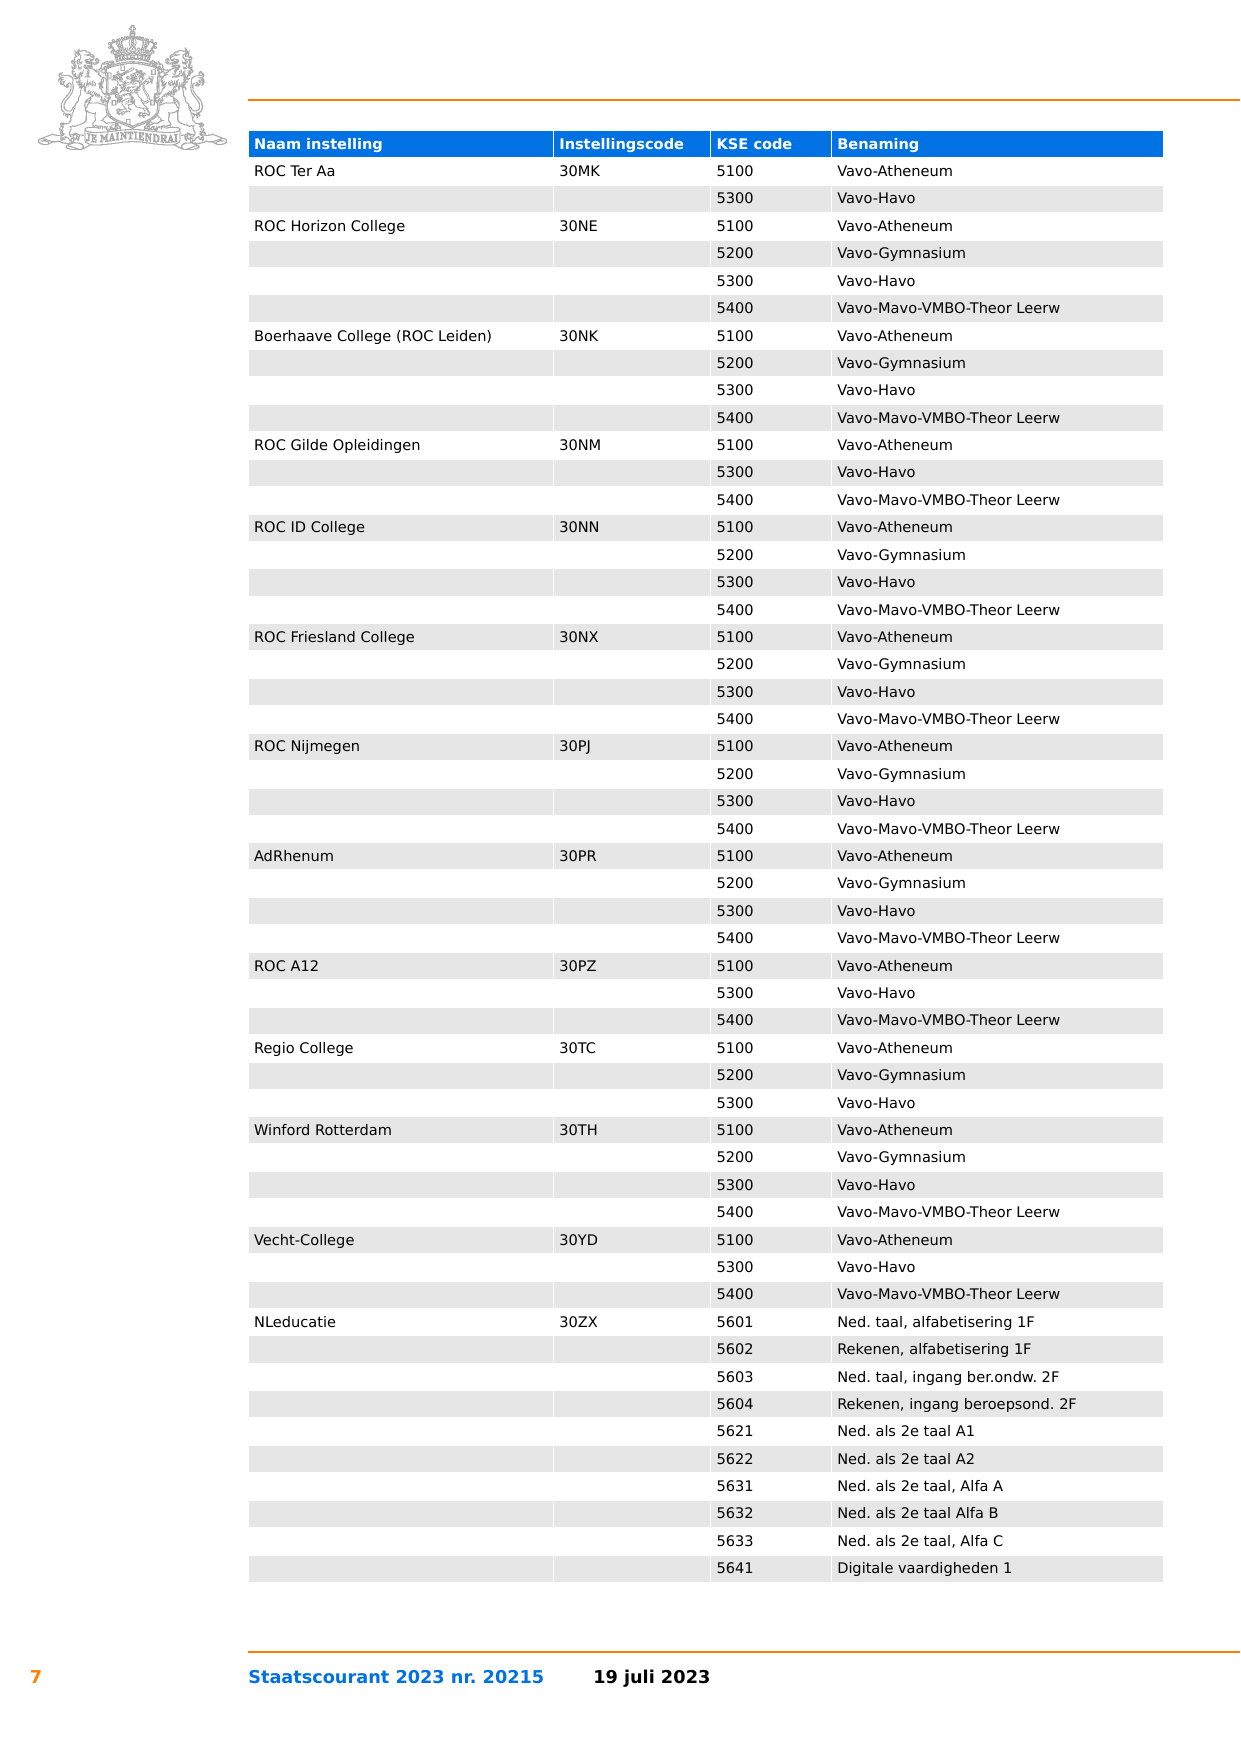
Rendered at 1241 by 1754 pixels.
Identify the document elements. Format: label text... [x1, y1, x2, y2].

table_cell [554, 679, 710, 705]
table_cell 5400 [711, 925, 831, 952]
table_cell 5603 [711, 1364, 831, 1390]
table_cell 5300 [711, 1172, 831, 1198]
table_cell ROC A12 [249, 953, 553, 979]
table_cell [554, 761, 710, 787]
table_cell 5400 [711, 597, 831, 623]
table_cell 5400 [711, 405, 831, 431]
table_cell Vavo-Gymnasium [832, 350, 1163, 376]
table_header Benaming [832, 131, 1163, 157]
table_cell [554, 1556, 710, 1582]
table_cell 5602 [711, 1336, 831, 1363]
table_cell 5300 [711, 1090, 831, 1116]
table_cell 5100 [711, 1035, 831, 1061]
table_cell 5200 [711, 542, 831, 568]
table_cell Vavo-Havo [832, 1172, 1163, 1198]
table_cell [554, 651, 710, 678]
table_cell ROC Ter Aa [249, 158, 553, 185]
table_cell [554, 460, 710, 486]
table_cell [249, 186, 553, 212]
table_cell Vavo-Gymnasium [832, 761, 1163, 787]
table_cell [554, 241, 710, 267]
table_cell [249, 268, 553, 294]
table_cell Vavo-Havo [832, 186, 1163, 212]
table_cell [249, 1172, 553, 1198]
table_cell Ned. als 2e taal, Alfa A [832, 1473, 1163, 1500]
table_cell 5200 [711, 651, 831, 678]
table_header Naam instelling [249, 131, 553, 157]
table_cell [249, 1336, 553, 1363]
table_cell Vavo-Havo [832, 898, 1163, 924]
table_cell [249, 378, 553, 404]
table_cell 5300 [711, 789, 831, 815]
table_cell Rekenen, ingang beroepsond. 2F [832, 1391, 1163, 1417]
table_cell [249, 569, 553, 596]
table_cell [554, 1063, 710, 1089]
table_cell 5100 [711, 1227, 831, 1253]
table_cell Winford Rotterdam [249, 1117, 553, 1143]
table_cell 5100 [711, 515, 831, 541]
table_cell 5300 [711, 268, 831, 294]
table_cell NLeducatie [249, 1309, 553, 1335]
table_cell 5632 [711, 1501, 831, 1527]
table_cell [554, 1008, 710, 1034]
table_cell ROC Gilde Opleidingen [249, 432, 553, 459]
table_cell Vavo-Havo [832, 268, 1163, 294]
table_cell 5300 [711, 569, 831, 596]
table_cell Regio College [249, 1035, 553, 1061]
table_cell Boerhaave College (ROC Leiden) [249, 323, 553, 349]
table_cell 5400 [711, 816, 831, 842]
table_cell 5100 [711, 323, 831, 349]
table_cell 5604 [711, 1391, 831, 1417]
table_cell Vavo-Mavo-VMBO-Theor Leerw [832, 925, 1163, 952]
table_cell [249, 460, 553, 486]
table_cell [554, 1145, 710, 1171]
table_cell Vavo-Mavo-VMBO-Theor Leerw [832, 487, 1163, 513]
table_header Instellingscode [554, 131, 710, 157]
table_cell 5641 [711, 1556, 831, 1582]
table_cell 30PR [554, 843, 710, 869]
table_cell 5400 [711, 1199, 831, 1226]
table_cell [249, 1446, 553, 1472]
table_cell 30PZ [554, 953, 710, 979]
table_cell [249, 980, 553, 1007]
table_cell Vavo-Mavo-VMBO-Theor Leerw [832, 1199, 1163, 1226]
table_cell Ned. taal, ingang ber.ondw. 2F [832, 1364, 1163, 1390]
table_cell [249, 487, 553, 513]
table_cell [554, 1090, 710, 1116]
table_cell Vavo-Mavo-VMBO-Theor Leerw [832, 706, 1163, 733]
table_cell [249, 597, 553, 623]
table_cell Vavo-Mavo-VMBO-Theor Leerw [832, 405, 1163, 431]
table_cell [249, 350, 553, 376]
table_cell [554, 1282, 710, 1308]
table_cell Vavo-Atheneum [832, 158, 1163, 185]
table_cell 5200 [711, 350, 831, 376]
table_cell 30MK [554, 158, 710, 185]
table_cell [249, 1364, 553, 1390]
table_cell Vavo-Atheneum [832, 1117, 1163, 1143]
table_cell Vavo-Havo [832, 679, 1163, 705]
table_cell 5100 [711, 432, 831, 459]
table_cell [554, 898, 710, 924]
table_cell 5100 [711, 1117, 831, 1143]
table_cell Vavo-Havo [832, 460, 1163, 486]
table_cell Vavo-Atheneum [832, 515, 1163, 541]
table_cell 5300 [711, 679, 831, 705]
table_cell 5200 [711, 241, 831, 267]
table_cell 5300 [711, 378, 831, 404]
table_cell 30TC [554, 1035, 710, 1061]
table_cell Vavo-Atheneum [832, 213, 1163, 239]
table_cell [554, 1172, 710, 1198]
table_cell 5100 [711, 213, 831, 239]
table_cell [554, 487, 710, 513]
table_cell Vavo-Gymnasium [832, 542, 1163, 568]
table_cell Vecht-College [249, 1227, 553, 1253]
table_cell [249, 816, 553, 842]
table_cell Ned. als 2e taal A2 [832, 1446, 1163, 1472]
table_cell Vavo-Havo [832, 1090, 1163, 1116]
table_cell [554, 542, 710, 568]
table_cell [249, 295, 553, 322]
table_cell [554, 816, 710, 842]
table_cell [554, 186, 710, 212]
table_cell 30NK [554, 323, 710, 349]
table_cell [249, 1473, 553, 1500]
table_cell [249, 1501, 553, 1527]
table_cell [249, 1391, 553, 1417]
table_cell [249, 898, 553, 924]
table_cell [249, 1254, 553, 1281]
table_cell [554, 789, 710, 815]
table_cell 5400 [711, 706, 831, 733]
table_cell [554, 1336, 710, 1363]
table_cell Vavo-Havo [832, 569, 1163, 596]
table_cell [554, 268, 710, 294]
table_cell 30NE [554, 213, 710, 239]
table_cell [554, 925, 710, 952]
table_cell [554, 295, 710, 322]
table_cell 5300 [711, 1254, 831, 1281]
table_cell Vavo-Gymnasium [832, 241, 1163, 267]
table_cell 5200 [711, 1145, 831, 1171]
table_cell 30YD [554, 1227, 710, 1253]
table_cell [554, 1391, 710, 1417]
table_cell [554, 1501, 710, 1527]
table_cell Vavo-Havo [832, 378, 1163, 404]
table_cell Ned. als 2e taal Alfa B [832, 1501, 1163, 1527]
table_cell 30ZX [554, 1309, 710, 1335]
table_cell [249, 1090, 553, 1116]
table_cell Vavo-Atheneum [832, 734, 1163, 760]
table_cell [249, 925, 553, 952]
table_cell 5633 [711, 1528, 831, 1554]
table_cell [249, 1008, 553, 1034]
table_cell 5400 [711, 295, 831, 322]
table_cell Vavo-Atheneum [832, 843, 1163, 869]
table_cell [554, 1446, 710, 1472]
table_cell 5400 [711, 1008, 831, 1034]
table_cell [554, 405, 710, 431]
table_cell ROC Horizon College [249, 213, 553, 239]
table_cell 30NX [554, 624, 710, 650]
table_cell Vavo-Gymnasium [832, 871, 1163, 897]
table_cell 5300 [711, 186, 831, 212]
table_cell [554, 871, 710, 897]
table_cell [554, 350, 710, 376]
table_cell 5200 [711, 871, 831, 897]
table_cell Vavo-Atheneum [832, 323, 1163, 349]
table_cell 5631 [711, 1473, 831, 1500]
table_cell [554, 1199, 710, 1226]
table_cell 5300 [711, 980, 831, 1007]
table_cell 5300 [711, 460, 831, 486]
table_cell [249, 1063, 553, 1089]
table_cell Ned. als 2e taal A1 [832, 1419, 1163, 1445]
table_cell ROC Friesland College [249, 624, 553, 650]
table_cell Vavo-Havo [832, 980, 1163, 1007]
table_cell 30NN [554, 515, 710, 541]
table_cell Vavo-Mavo-VMBO-Theor Leerw [832, 1282, 1163, 1308]
table_cell 5200 [711, 1063, 831, 1089]
table_cell 5300 [711, 898, 831, 924]
table_cell [554, 597, 710, 623]
table_cell Vavo-Gymnasium [832, 651, 1163, 678]
table_cell [554, 980, 710, 1007]
table_cell 5601 [711, 1309, 831, 1335]
table_cell 30TH [554, 1117, 710, 1143]
table_cell [554, 1419, 710, 1445]
table_cell [554, 569, 710, 596]
table_cell 5400 [711, 487, 831, 513]
table_cell 5400 [711, 1282, 831, 1308]
picture [38, 25, 227, 150]
table_cell 5621 [711, 1419, 831, 1445]
table_cell [249, 241, 553, 267]
table_cell Vavo-Mavo-VMBO-Theor Leerw [832, 295, 1163, 322]
table_cell 5200 [711, 761, 831, 787]
table_cell [249, 1419, 553, 1445]
table_cell [249, 679, 553, 705]
table_cell ROC ID College [249, 515, 553, 541]
table_cell [554, 1528, 710, 1554]
table_cell [249, 761, 553, 787]
table_cell [249, 1528, 553, 1554]
table_cell Vavo-Mavo-VMBO-Theor Leerw [832, 1008, 1163, 1034]
table_cell [554, 1364, 710, 1390]
table_cell Vavo-Atheneum [832, 624, 1163, 650]
table_cell [249, 405, 553, 431]
table_cell [249, 651, 553, 678]
table_cell 5100 [711, 734, 831, 760]
table_cell Vavo-Mavo-VMBO-Theor Leerw [832, 816, 1163, 842]
table_cell 5100 [711, 158, 831, 185]
table_cell [554, 1254, 710, 1281]
table_cell 5100 [711, 624, 831, 650]
table_cell 30NM [554, 432, 710, 459]
table_cell [249, 1556, 553, 1582]
table_cell [554, 1473, 710, 1500]
table_cell [554, 706, 710, 733]
table_cell Vavo-Havo [832, 789, 1163, 815]
table_cell AdRhenum [249, 843, 553, 869]
table_cell Vavo-Atheneum [832, 953, 1163, 979]
table_cell [249, 871, 553, 897]
table_cell [249, 542, 553, 568]
table_header KSE code [711, 131, 831, 157]
table_cell 5622 [711, 1446, 831, 1472]
table_cell Vavo-Gymnasium [832, 1145, 1163, 1171]
table_cell 5100 [711, 843, 831, 869]
table_cell Vavo-Atheneum [832, 432, 1163, 459]
table_cell [249, 706, 553, 733]
table_cell 30PJ [554, 734, 710, 760]
table_cell [249, 1282, 553, 1308]
table_cell Vavo-Atheneum [832, 1035, 1163, 1061]
table_cell Digitale vaardigheden 1 [832, 1556, 1163, 1582]
table_cell ROC Nijmegen [249, 734, 553, 760]
table_cell Vavo-Gymnasium [832, 1063, 1163, 1089]
table_cell Ned. als 2e taal, Alfa C [832, 1528, 1163, 1554]
table_cell [249, 1145, 553, 1171]
table_cell Vavo-Atheneum [832, 1227, 1163, 1253]
table_cell Rekenen, alfabetisering 1F [832, 1336, 1163, 1363]
table_cell [249, 789, 553, 815]
table_cell [249, 1199, 553, 1226]
table_cell Ned. taal, alfabetisering 1F [832, 1309, 1163, 1335]
table_cell Vavo-Havo [832, 1254, 1163, 1281]
table_cell [554, 378, 710, 404]
table_cell 5100 [711, 953, 831, 979]
table_cell Vavo-Mavo-VMBO-Theor Leerw [832, 597, 1163, 623]
